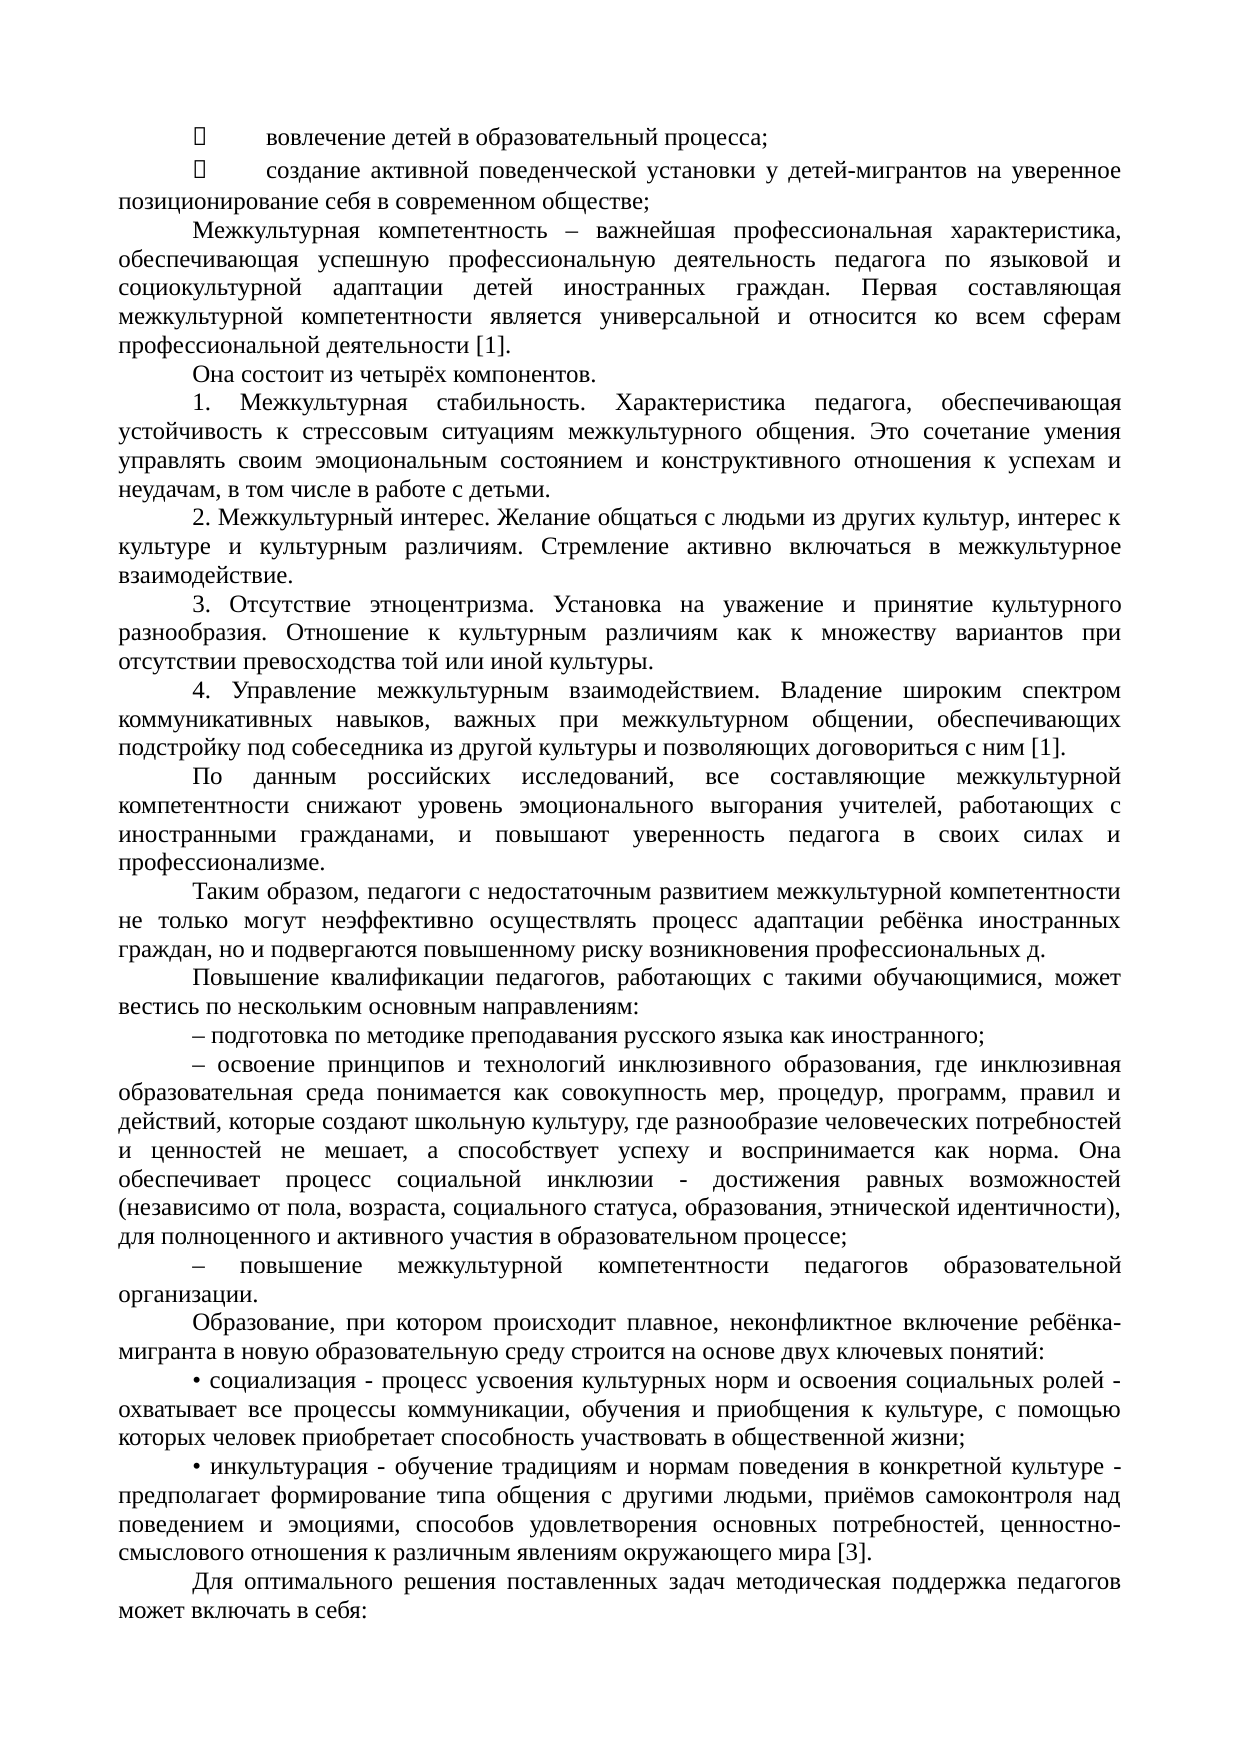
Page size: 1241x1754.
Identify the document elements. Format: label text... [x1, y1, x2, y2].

text • инкультурация - обучение традициям и нормам поведения в конкретной культуре -предполагает формирование типа общения с другими людьми, приёмов самоконтроля над поведением и эмоциями, способов удовлетворения основных потребностей, ценностно-смыслового отношения к различным явлениям окружающего мира [3]. [118, 1451, 1122, 1566]
text Таким образом, педагоги с недостаточным развитием межкультурной компетентности не только могут неэффективно осуществлять процесс адаптации ребёнка иностранных граждан, но и подвергаются повышенному риску возникновения профессиональных д. [118, 876, 1122, 962]
text 1. Межкультурная стабильность. Характеристика педагога, обеспечивающая устойчивость к стрессовым ситуациям межкультурного общения. Это сочетание умения управлять своим эмоциональным состоянием и конструктивного отношения к успехам и неудачам, в том числе в работе с детьми. [118, 387, 1122, 502]
text 4. Управление межкультурным взаимодействием. Владение широким спектром коммуникативных навыков, важных при межкультурном общении, обеспечивающих подстройку под собеседника из другой культуры и позволяющих договориться с ним [1]. [118, 675, 1122, 761]
text Для оптимального решения поставленных задач методическая поддержка педагогов может включать в себя: [118, 1566, 1122, 1624]
text Она состоит из четырёх компонентов. [118, 359, 1122, 387]
text 3. Отсутствие этноцентризма. Установка на уважение и принятие культурного разнообразия. Отношение к культурным различиям как к множеству вариантов при отсутствии превосходства той или иной культуры. [118, 589, 1122, 675]
text – подготовка по методике преподавания русского языка как иностранного; [118, 1020, 1122, 1049]
list вовлечение детей в образовательный процесса; [118, 118, 1122, 152]
text 2. Межкультурный интерес. Желание общаться с людьми из других культур, интерес к культуре и культурным различиям. Стремление активно включаться в межкультурное взаимодействие. [118, 502, 1122, 589]
list создание активной поведенческой установки у детей-мигрантов на уверенное позиционирование себя в современном обществе; [118, 152, 1122, 215]
text – освоение принципов и технологий инклюзивного образования, где инклюзивная образовательная среда понимается как совокупность мер, процедур, программ, правил и действий, которые создают школьную культуру, где разнообразие человеческих потребностей и ценностей не мешает, а способствует успеху и воспринимается как норма. Она обеспечивает процесс социальной инклюзии - достижения равных возможностей (независимо от пола, возраста, социального статуса, образования, этнической идентичности), для полноценного и активного участия в образовательном процессе; [118, 1049, 1122, 1250]
text – повышение межкультурной компетентности педагогов образовательной организации. [118, 1250, 1122, 1307]
text По данным российских исследований, все составляющие межкультурной компетентности снижают уровень эмоционального выгорания учителей, работающих с иностранными гражданами, и повышают уверенность педагога в своих силах и профессионализме. [118, 761, 1122, 876]
text Межкультурная компетентность – важнейшая профессиональная характеристика, обеспечивающая успешную профессиональную деятельность педагога по языковой и социокультурной адаптации детей иностранных граждан. Первая составляющая межкультурной компетентности является универсальной и относится ко всем сферам профессиональной деятельности [1]. [118, 215, 1122, 359]
text Повышение квалификации педагогов, работающих с такими обучающимися, может вестись по нескольким основным направлениям: [118, 962, 1122, 1020]
text • социализация - процесс усвоения культурных норм и освоения социальных ролей - охватывает все процессы коммуникации, обучения и приобщения к культуре, с помощью которых человек приобретает способность участвовать в общественной жизни; [118, 1365, 1122, 1451]
text Образование, при котором происходит плавное, неконфликтное включение ребёнка-мигранта в новую образовательную среду строится на основе двух ключевых понятий: [118, 1307, 1122, 1365]
